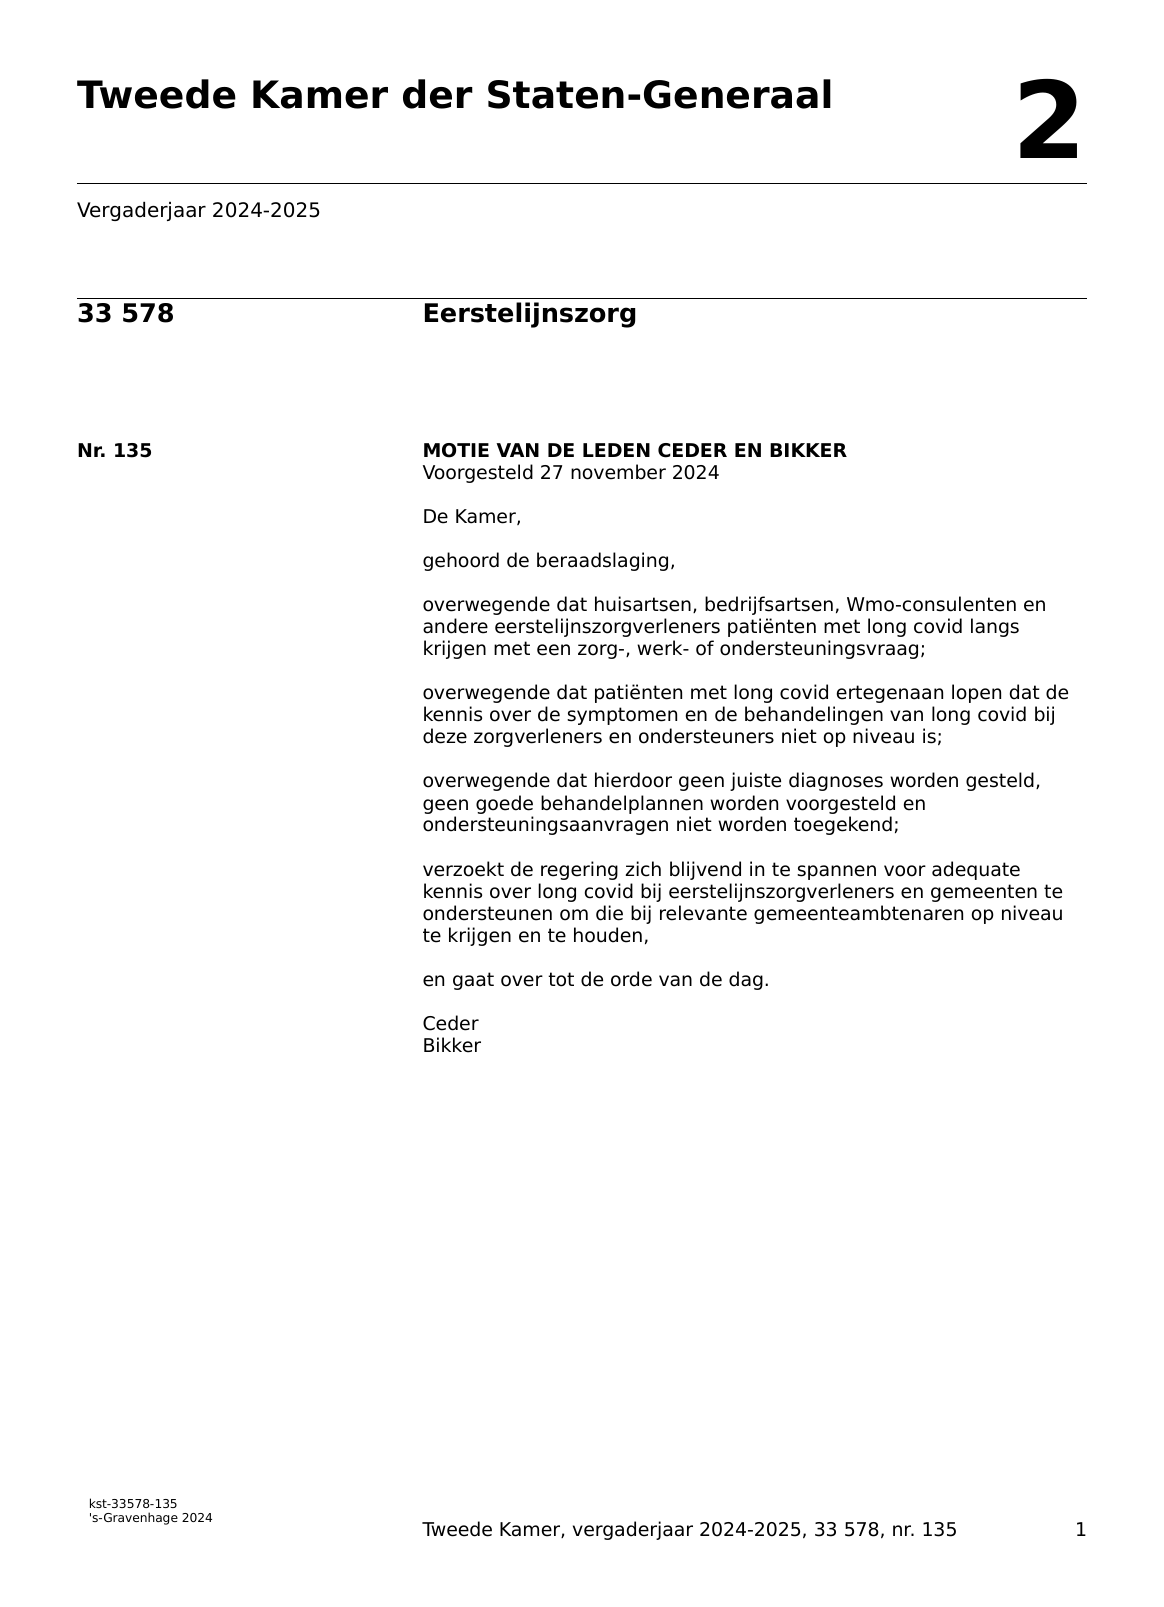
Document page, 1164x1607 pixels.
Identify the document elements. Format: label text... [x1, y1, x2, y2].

text overwegende dat patiënten met long covid ertegenaan lopen dat de kennis over de symptomen en de behandelingen van long covid bij deze zorgverleners en ondersteuners niet op niveau is; [422, 682, 1087, 748]
subtitle 33 578 Eerstelijnszorg [77, 299, 1087, 329]
table_cell Vergaderjaar 2024-2025 [77, 184, 1087, 298]
text en gaat over tot de orde van de dag. [422, 969, 1087, 991]
text Ceder [422, 1013, 1087, 1035]
subtitle Nr. 135 MOTIE VAN DE LEDEN CEDER EN BIKKER [77, 440, 1087, 462]
text De Kamer, [422, 506, 1087, 528]
table_header Tweede Kamer der Staten-Generaal [77, 59, 886, 183]
text kst-33578-135 [88, 1497, 323, 1511]
text Bikker [422, 1035, 1087, 1057]
text verzoekt de regering zich blijvend in te spannen voor adequate kennis over long covid bij eerstelijnszorgverleners en gemeenten te ondersteunen om die bij relevante gemeenteambtenaren op niveau te krijgen en te houden, [422, 858, 1087, 946]
text overwegende dat hierdoor geen juiste diagnoses worden gesteld, geen goede behandelplannen worden voorgesteld en ondersteuningsaanvragen niet worden toegekend; [422, 770, 1087, 836]
text overwegende dat huisartsen, bedrijfsartsen, Wmo-consulenten en andere eerstelijnszorgverleners patiënten met long covid langs krijgen met een zorg-, werk- of ondersteuningsvraag; [422, 594, 1087, 660]
text Voorgesteld 27 november 2024 [422, 462, 1087, 484]
text gehoord de beraadslaging, [422, 550, 1087, 572]
table_header 2 [886, 59, 1087, 183]
text 's-Gravenhage 2024 [88, 1511, 323, 1525]
